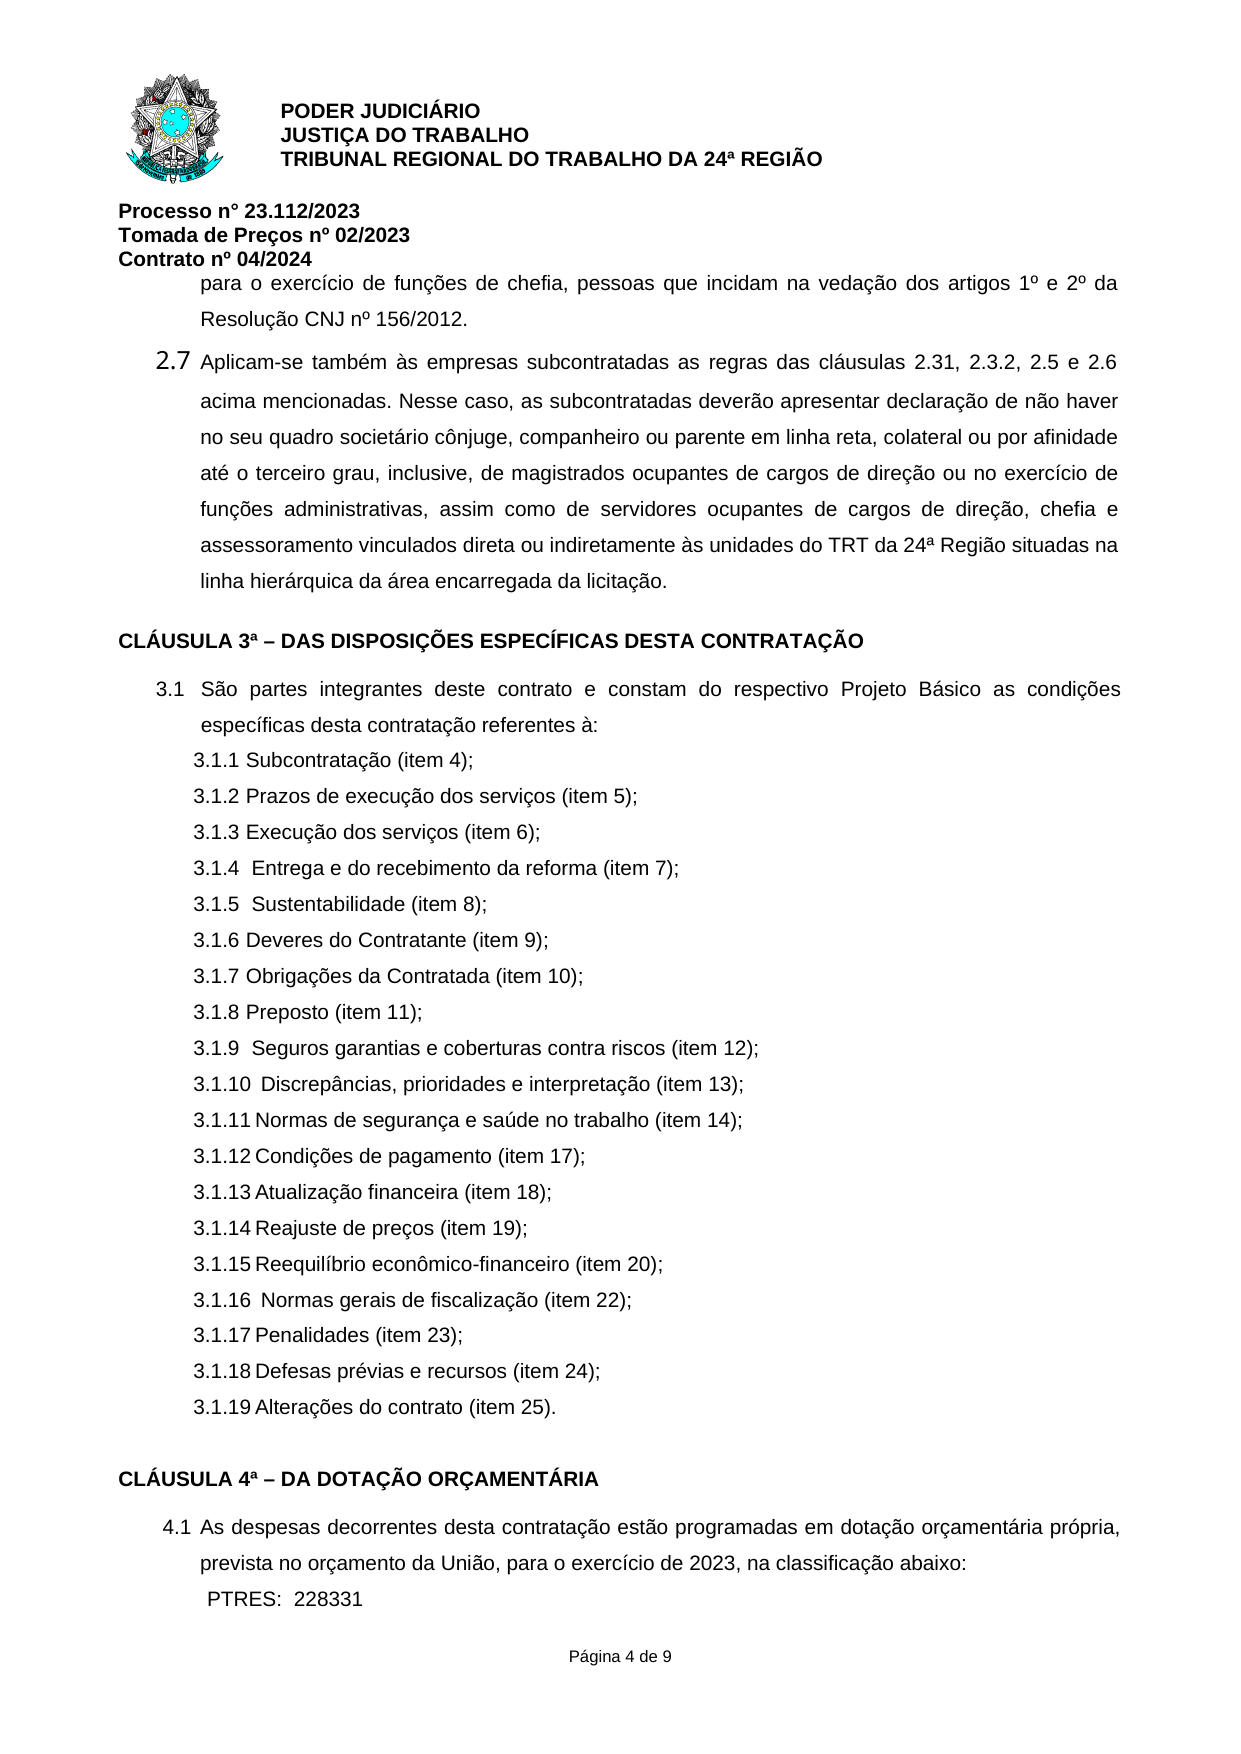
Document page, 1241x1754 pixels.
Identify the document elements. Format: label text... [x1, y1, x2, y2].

list Subcontratação (item 4); [193, 748, 1122, 772]
list São partes integrantes deste contrato e constam do respectivo Projeto Básico as condições específicas desta contratação referentes à: [156, 676, 1122, 736]
list Prazos de execução dos serviços (item 5); [193, 784, 1122, 808]
list Obrigações da Contratada (item 10); [193, 964, 1122, 988]
text CLÁUSULA 4ª – DA DOTAÇÃO ORÇAMENTÁRIA [118, 1467, 1122, 1491]
list Aplicam-se também às empresas subcontratadas as regras das cláusulas 2.31, 2.3.2, 2.5 e 2.6 acima mencionadas. Nesse caso, as subcontratadas deverão apresentar declaração de não haver no seu quadro societário cônjuge, companheiro ou parente em linha reta, colateral ou por afinidade até o terceiro grau, inclusive, de magistrados ocupantes de cargos de direção ou no exercício de funções administrativas, assim como de servidores ocupantes de cargos de direção, chefia e assessoramento vinculados direta ou indiretamente às unidades do TRT da 24ª Região situadas na linha hierárquica da área encarregada da licitação. [155, 343, 1119, 593]
list Reequilíbrio econômico-financeiro (item 20); [193, 1251, 1122, 1275]
list As despesas decorrentes desta contratação estão programadas em dotação orçamentária própria, prevista no orçamento da União, para o exercício de 2023, na classificação abaixo: [162, 1515, 1122, 1575]
list Alterações do contrato (item 25). [193, 1395, 1122, 1419]
list para o exercício de funções de chefia, pessoas que incidam na vedação dos artigos 1º e 2º da Resolução CNJ nº 156/2012. [155, 271, 1119, 331]
list Entrega e do recebimento da reforma (item 7); [193, 856, 1122, 880]
picture [125, 73, 225, 184]
text PTRES: 228331 [207, 1587, 1122, 1611]
list Condições de pagamento (item 17); [193, 1144, 1122, 1168]
list Deveres do Contratante (item 9); [193, 928, 1122, 952]
text CLÁUSULA 3ª – DAS DISPOSIÇÕES ESPECÍFICAS DESTA CONTRATAÇÃO [118, 628, 1122, 652]
list Defesas prévias e recursos (item 24); [193, 1359, 1122, 1383]
list Execução dos serviços (item 6); [193, 820, 1122, 844]
list Discrepâncias, prioridades e interpretação (item 13); [193, 1072, 1122, 1096]
list Normas de segurança e saúde no trabalho (item 14); [193, 1108, 1122, 1132]
list Normas gerais de fiscalização (item 22); [193, 1287, 1122, 1311]
list Atualização financeira (item 18); [193, 1179, 1122, 1203]
list Seguros garantias e coberturas contra riscos (item 12); [193, 1036, 1122, 1060]
list Reajuste de preços (item 19); [193, 1216, 1122, 1239]
list Sustentabilidade (item 8); [193, 892, 1122, 916]
list Penalidades (item 23); [193, 1323, 1122, 1347]
list Preposto (item 11); [193, 1000, 1122, 1024]
